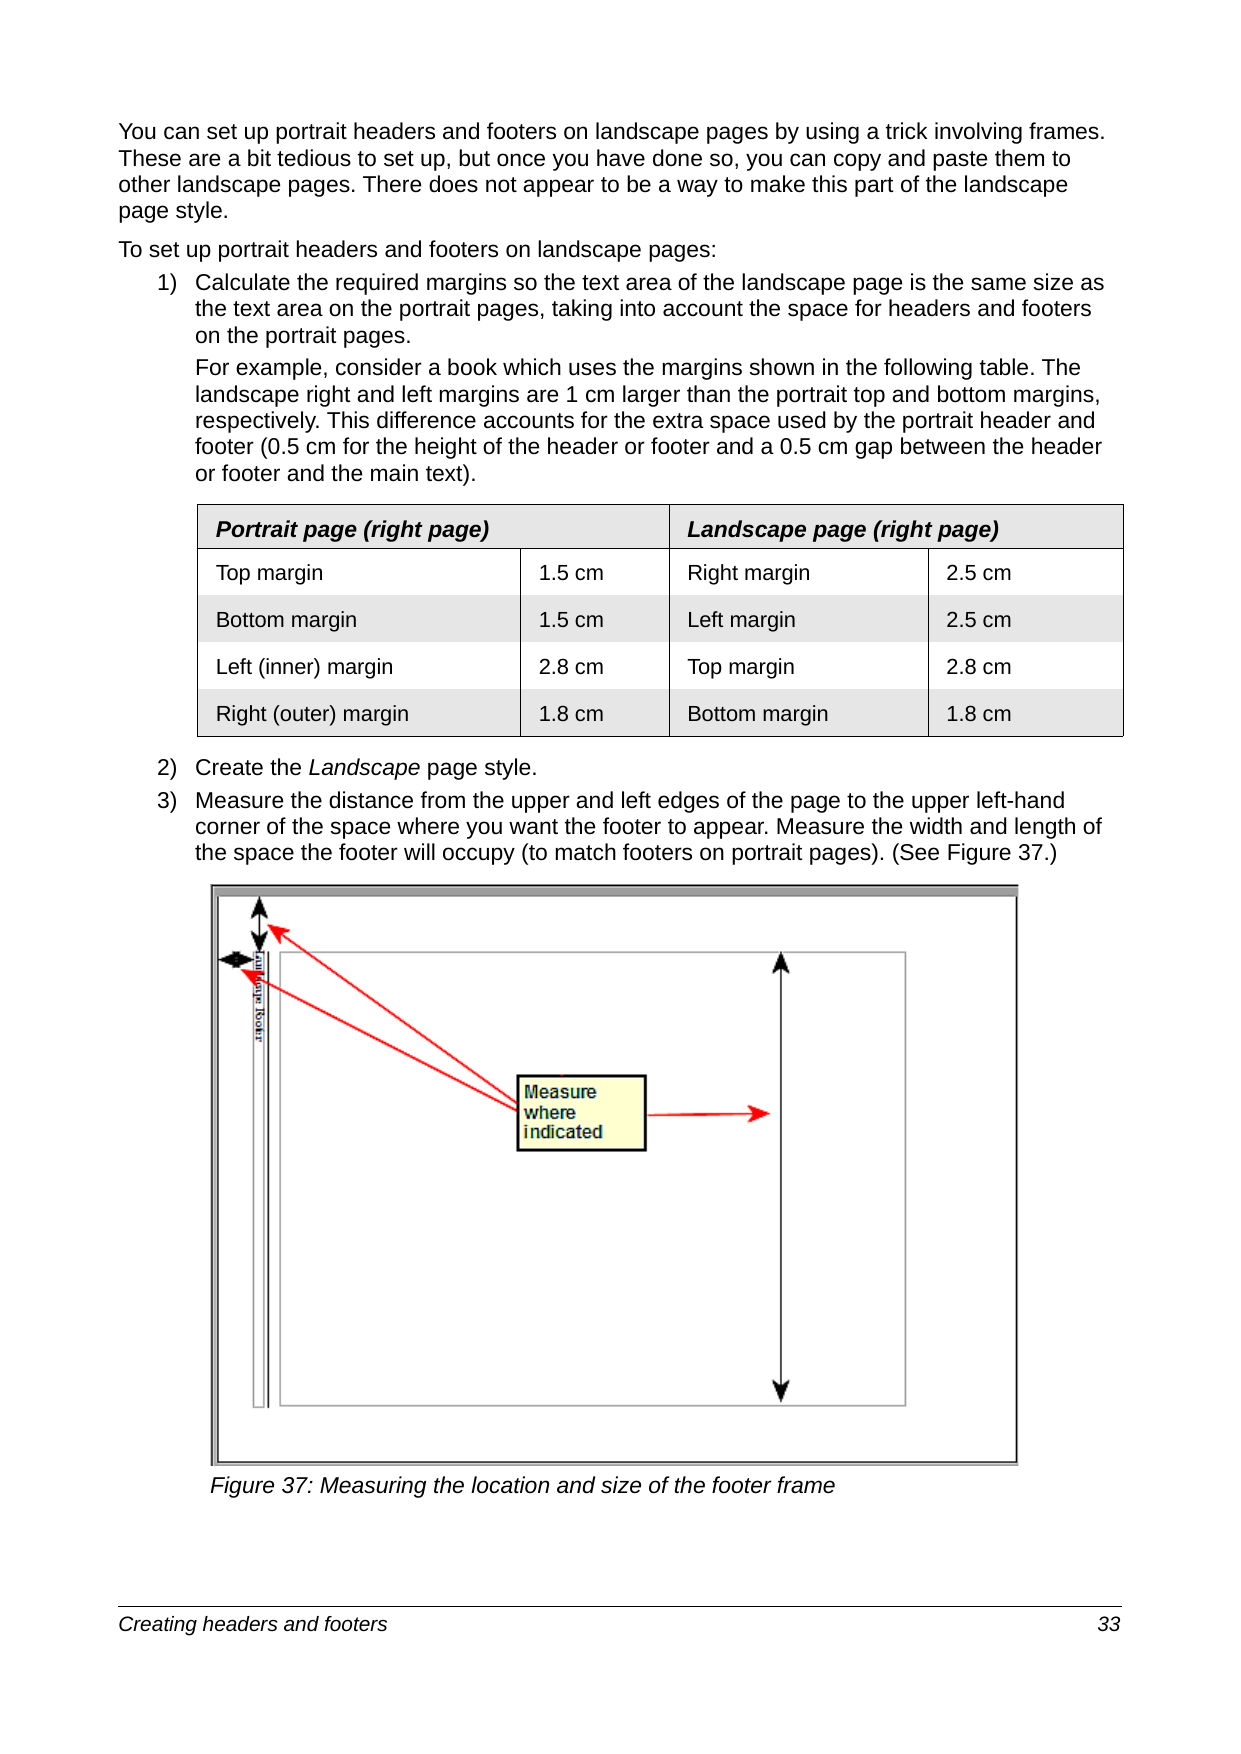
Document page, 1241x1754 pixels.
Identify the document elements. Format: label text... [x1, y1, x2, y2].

text You can set up portrait headers and footers on landscape pages by using a trick involving frames. These are a bit tedious to set up, but once you have done so, you can copy and paste them to other landscape pages. There does not appear to be a way to make this part of the landscape page style. [118, 118, 1122, 223]
table_cell 1.8 cm [521, 689, 669, 736]
table_cell Bottom margin [198, 595, 520, 642]
table_cell 2.5 cm [929, 549, 1123, 595]
list For example, consider a book which uses the margins shown in the following table. The landscape right and left margins are 1 cm larger than the portrait top and bottom margins, respectively. This difference accounts for the extra space used by the portrait header and footer (0.5 cm for the height of the header or footer and a 0.5 cm gap between the header or footer and the main text). [195, 354, 1122, 486]
table_header Portrait page (right page) [198, 505, 669, 548]
table_cell 2.8 cm [929, 642, 1123, 689]
list Calculate the required margins so the text area of the landscape page is the same size as the text area on the portrait pages, taking into account the space for headers and footers on the portrait pages. [177, 269, 1122, 348]
table_cell 1.5 cm [521, 595, 669, 642]
table_cell Left margin [670, 595, 928, 642]
table_cell 1.5 cm [521, 549, 669, 595]
table_cell 1.8 cm [929, 689, 1123, 736]
text Figure 37: Measuring the location and size of the footer frame [210, 1472, 1030, 1498]
table_cell Right (outer) margin [198, 689, 520, 736]
table_cell 2.8 cm [521, 642, 669, 689]
table_cell Left (inner) margin [198, 642, 520, 689]
list Measure the distance from the upper and left edges of the page to the upper left-hand corner of the space where you want the footer to appear. Measure the width and length of the space the footer will occupy (to match footers on portrait pages). (See Figure 37.) [177, 787, 1122, 866]
table_header Landscape page (right page) [670, 505, 1123, 548]
table_cell 2.5 cm [929, 595, 1123, 642]
table_cell Bottom margin [670, 689, 928, 736]
list To set up portrait headers and footers on landscape pages: [118, 236, 1122, 262]
table_cell Right margin [670, 549, 928, 595]
list Create the Landscape page style. [177, 754, 1122, 780]
table_cell Top margin [670, 642, 928, 689]
table_cell Top margin [198, 549, 520, 595]
picture [209, 884, 1019, 1466]
